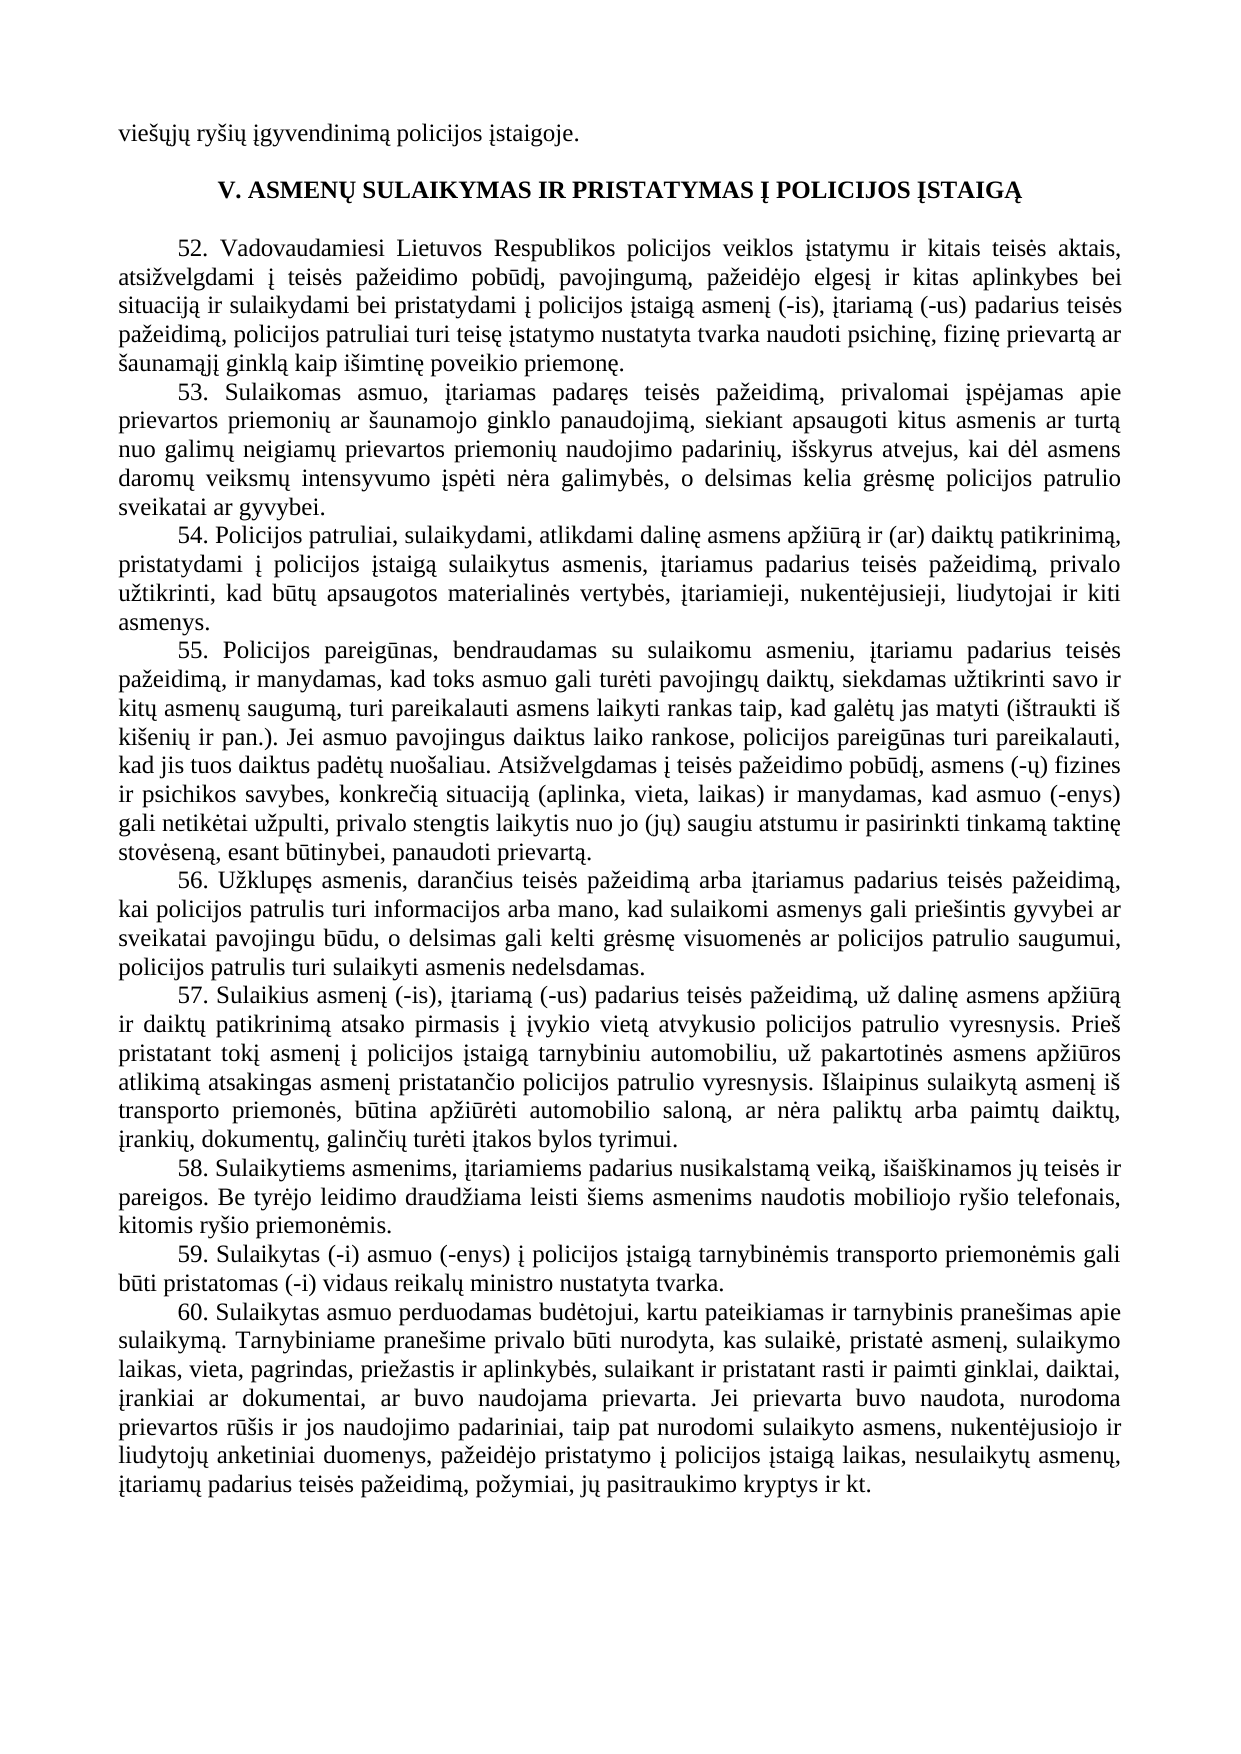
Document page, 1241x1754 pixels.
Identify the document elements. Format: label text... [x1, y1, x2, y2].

text 58. Sulaikytiems asmenims, įtariamiems padarius nusikalstamą veiką, išaiškinamos jų teisės ir pareigos. Be tyrėjo leidimo draudžiama leisti šiems asmenims naudotis mobiliojo ryšio telefonais, kitomis ryšio priemonėmis. [118, 1153, 1122, 1239]
text viešųjų ryšių įgyvendinimą policijos įstaigoje. [118, 118, 1122, 147]
text V. ASMENŲ SULAIKYMAS IR PRISTATYMAS Į POLICIJOS ĮSTAIGĄ [118, 176, 1122, 204]
text 54. Policijos patruliai, sulaikydami, atlikdami dalinę asmens apžiūrą ir (ar) daiktų patikrinimą, pristatydami į policijos įstaigą sulaikytus asmenis, įtariamus padarius teisės pažeidimą, privalo užtikrinti, kad būtų apsaugotos materialinės vertybės, įtariamieji, nukentėjusieji, liudytojai ir kiti asmenys. [118, 521, 1122, 636]
text 53. Sulaikomas asmuo, įtariamas padaręs teisės pažeidimą, privalomai įspėjamas apie prievartos priemonių ar šaunamojo ginklo panaudojimą, siekiant apsaugoti kitus asmenis ar turtą nuo galimų neigiamų prievartos priemonių naudojimo padarinių, išskyrus atvejus, kai dėl asmens daromų veiksmų intensyvumo įspėti nėra galimybės, o delsimas kelia grėsmę policijos patrulio sveikatai ar gyvybei. [118, 377, 1122, 521]
text 56. Užklupęs asmenis, darančius teisės pažeidimą arba įtariamus padarius teisės pažeidimą, kai policijos patrulis turi informacijos arba mano, kad sulaikomi asmenys gali priešintis gyvybei ar sveikatai pavojingu būdu, o delsimas gali kelti grėsmę visuomenės ar policijos patrulio saugumui, policijos patrulis turi sulaikyti asmenis nedelsdamas. [118, 866, 1122, 981]
text 55. Policijos pareigūnas, bendraudamas su sulaikomu asmeniu, įtariamu padarius teisės pažeidimą, ir manydamas, kad toks asmuo gali turėti pavojingų daiktų, siekdamas užtikrinti savo ir kitų asmenų saugumą, turi pareikalauti asmens laikyti rankas taip, kad galėtų jas matyti (ištraukti iš kišenių ir pan.). Jei asmuo pavojingus daiktus laiko rankose, policijos pareigūnas turi pareikalauti, kad jis tuos daiktus padėtų nuošaliau. Atsižvelgdamas į teisės pažeidimo pobūdį, asmens (-ų) fizines ir psichikos savybes, konkrečią situaciją (aplinka, vieta, laikas) ir manydamas, kad asmuo (-enys) gali netikėtai užpulti, privalo stengtis laikytis nuo jo (jų) saugiu atstumu ir pasirinkti tinkamą taktinę stovėseną, esant būtinybei, panaudoti prievartą. [118, 636, 1122, 866]
text 57. Sulaikius asmenį (-is), įtariamą (-us) padarius teisės pažeidimą, už dalinę asmens apžiūrą ir daiktų patikrinimą atsako pirmasis į įvykio vietą atvykusio policijos patrulio vyresnysis. Prieš pristatant tokį asmenį į policijos įstaigą tarnybiniu automobiliu, už pakartotinės asmens apžiūros atlikimą atsakingas asmenį pristatančio policijos patrulio vyresnysis. Išlaipinus sulaikytą asmenį iš transporto priemonės, būtina apžiūrėti automobilio saloną, ar nėra paliktų arba paimtų daiktų, įrankių, dokumentų, galinčių turėti įtakos bylos tyrimui. [118, 981, 1122, 1153]
text 52. Vadovaudamiesi Lietuvos Respublikos policijos veiklos įstatymu ir kitais teisės aktais, atsižvelgdami į teisės pažeidimo pobūdį, pavojingumą, pažeidėjo elgesį ir kitas aplinkybes bei situaciją ir sulaikydami bei pristatydami į policijos įstaigą asmenį (-is), įtariamą (-us) padarius teisės pažeidimą, policijos patruliai turi teisę įstatymo nustatyta tvarka naudoti psichinę, fizinę prievartą ar šaunamąjį ginklą kaip išimtinę poveikio priemonę. [118, 233, 1122, 377]
text 59. Sulaikytas (-i) asmuo (-enys) į policijos įstaigą tarnybinėmis transporto priemonėmis gali būti pristatomas (-i) vidaus reikalų ministro nustatyta tvarka. [118, 1239, 1122, 1297]
text 60. Sulaikytas asmuo perduodamas budėtojui, kartu pateikiamas ir tarnybinis pranešimas apie sulaikymą. Tarnybiniame pranešime privalo būti nurodyta, kas sulaikė, pristatė asmenį, sulaikymo laikas, vieta, pagrindas, priežastis ir aplinkybės, sulaikant ir pristatant rasti ir paimti ginklai, daiktai, įrankiai ar dokumentai, ar buvo naudojama prievarta. Jei prievarta buvo naudota, nurodoma prievartos rūšis ir jos naudojimo padariniai, taip pat nurodomi sulaikyto asmens, nukentėjusiojo ir liudytojų anketiniai duomenys, pažeidėjo pristatymo į policijos įstaigą laikas, nesulaikytų asmenų, įtariamų padarius teisės pažeidimą, požymiai, jų pasitraukimo kryptys ir kt. [118, 1297, 1122, 1498]
